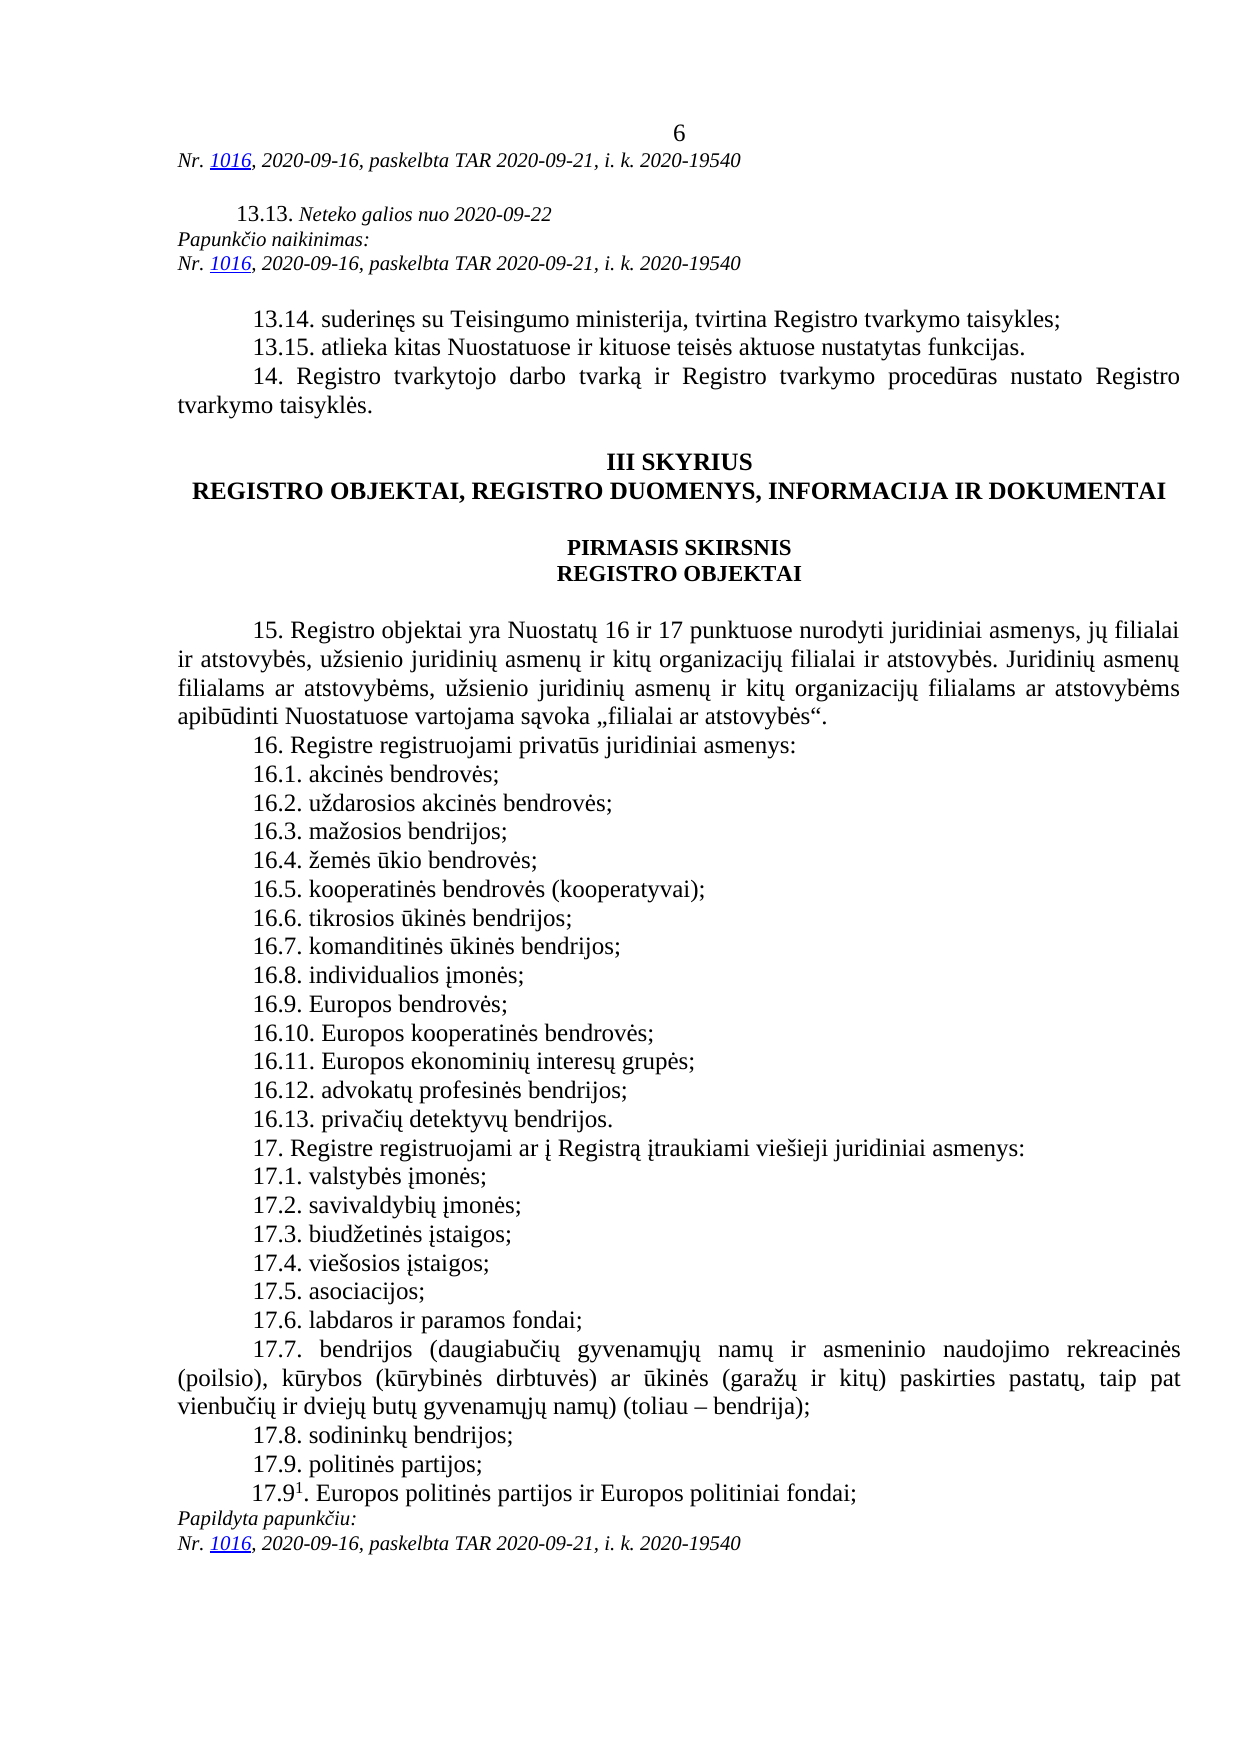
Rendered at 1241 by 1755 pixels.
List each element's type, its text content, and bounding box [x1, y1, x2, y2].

text 17.5. asociacijos; [177, 1276, 1181, 1305]
text 16.11. Europos ekonominių interesų grupės; [177, 1046, 1181, 1075]
text 16.10. Europos kooperatinės bendrovės; [177, 1018, 1181, 1046]
text 17. Registre registruojami ar į Registrą įtraukiami viešieji juridiniai asmenys: [177, 1133, 1181, 1161]
text Nr. 1016, 2020-09-16, paskelbta TAR 2020-09-21, i. k. 2020-19540 [177, 148, 1181, 172]
text Nr. 1016, 2020-09-16, paskelbta TAR 2020-09-21, i. k. 2020-19540 [177, 251, 1181, 275]
text 15. Registro objektai yra Nuostatų 16 ir 17 punktuose nurodyti juridiniai asmenys, jų filialai ir atstovybės, užsienio juridinių asmenų ir kitų organizacijų filialai ir atstovybės. Juridinių asmenų filialams ar atstovybėms, užsienio juridinių asmenų ir kitų organizacijų filialams ar atstovybėms apibūdinti Nuostatuose vartojama sąvoka „filialai ar atstovybės“. [177, 615, 1181, 730]
text 16.6. tikrosios ūkinės bendrijos; [177, 903, 1181, 931]
text 13.13. Neteko galios nuo 2020-09-22 [177, 200, 1181, 227]
text 14. Registro tvarkytojo darbo tvarką ir Registro tvarkymo procedūras nustato Registro tvarkymo taisyklės. [177, 361, 1181, 419]
text III SKYRIUS [177, 447, 1181, 476]
text 16.12. advokatų profesinės bendrijos; [177, 1075, 1181, 1104]
text 16.3. mažosios bendrijos; [177, 816, 1181, 845]
text 13.14. suderinęs su Teisingumo ministerija, tvirtina Registro tvarkymo taisykles; [177, 304, 1181, 332]
text 13.15. atlieka kitas Nuostatuose ir kituose teisės aktuose nustatytas funkcijas. [177, 332, 1181, 361]
text 16.2. uždarosios akcinės bendrovės; [177, 788, 1181, 816]
text 16.1. akcinės bendrovės; [177, 759, 1181, 788]
text Papunkčio naikinimas: [177, 227, 1181, 251]
text 17.2. savivaldybių įmonės; [177, 1190, 1181, 1219]
text REGISTRO OBJEKTAI, REGISTRO DUOMENYS, INFORMACIJA IR DOKUMENTAI [177, 476, 1181, 505]
text 16.7. komanditinės ūkinės bendrijos; [177, 931, 1181, 960]
text 16.8. individualios įmonės; [177, 960, 1181, 989]
text 16.4. žemės ūkio bendrovės; [177, 845, 1181, 874]
text 16.9. Europos bendrovės; [177, 989, 1181, 1018]
text 16.13. privačių detektyvų bendrijos. [177, 1104, 1181, 1133]
text 16. Registre registruojami privatūs juridiniai asmenys: [177, 730, 1181, 759]
text 17.9. politinės partijos; [177, 1449, 1181, 1478]
text 17.91. Europos politinės partijos ir Europos politiniai fondai; [177, 1478, 1181, 1506]
text 17.3. biudžetinės įstaigos; [177, 1219, 1181, 1248]
text 17.8. sodininkų bendrijos; [177, 1420, 1181, 1449]
text PIRMASIS SKIRSNIS [177, 534, 1181, 560]
text Nr. 1016, 2020-09-16, paskelbta TAR 2020-09-21, i. k. 2020-19540 [177, 1530, 1181, 1554]
text 17.1. valstybės įmonės; [177, 1161, 1181, 1190]
text 17.4. viešosios įstaigos; [177, 1248, 1181, 1276]
text 17.7. bendrijos (daugiabučių gyvenamųjų namų ir asmeninio naudojimo rekreacinės (poilsio), kūrybos (kūrybinės dirbtuvės) ar ūkinės (garažų ir kitų) paskirties pastatų, taip pat vienbučių ir dviejų butų gyvenamųjų namų) (toliau – bendrija); [177, 1334, 1181, 1420]
text REGISTRO OBJEKTAI [177, 560, 1181, 586]
text 16.5. kooperatinės bendrovės (kooperatyvai); [177, 874, 1181, 903]
text 17.6. labdaros ir paramos fondai; [177, 1305, 1181, 1334]
text Papildyta papunkčiu: [177, 1506, 1181, 1530]
